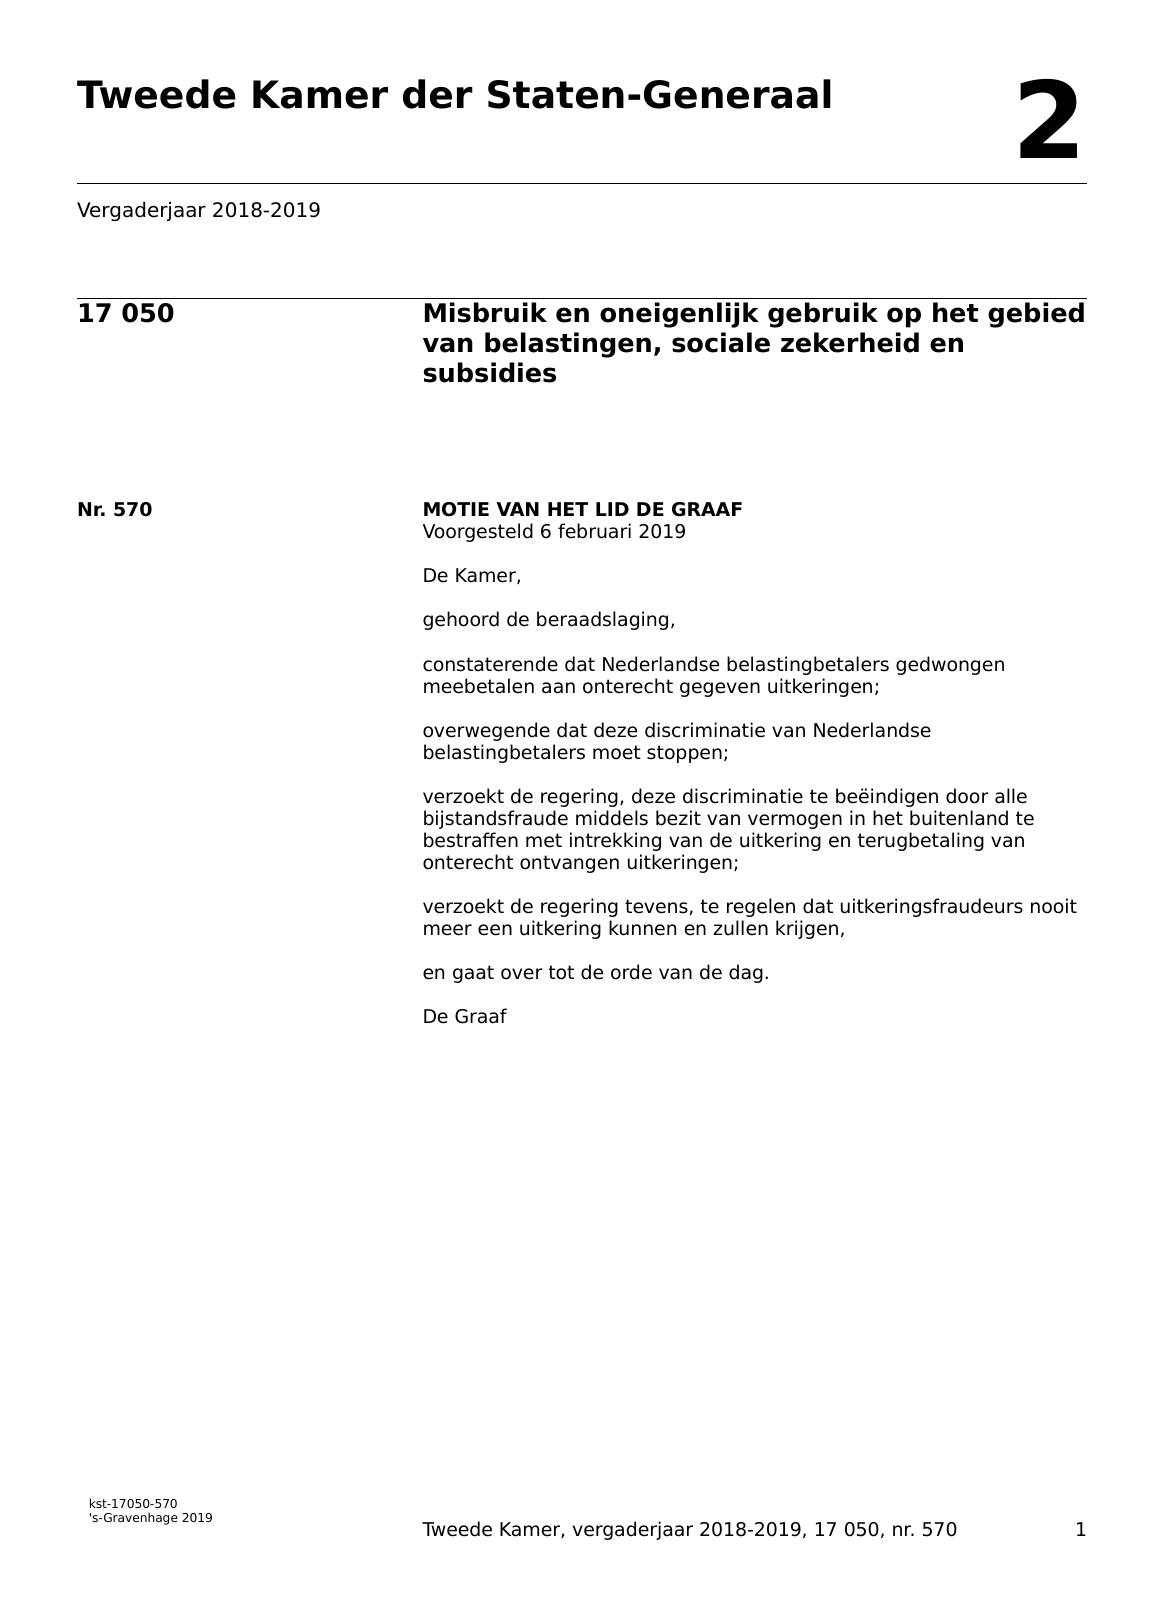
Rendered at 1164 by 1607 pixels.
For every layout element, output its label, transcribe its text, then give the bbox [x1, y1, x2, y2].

table_cell Vergaderjaar 2018-2019 [77, 184, 1087, 298]
table_header Tweede Kamer der Staten-Generaal [77, 59, 886, 183]
text overwegende dat deze discriminatie van Nederlandse belastingbetalers moet stoppen; [422, 720, 1087, 764]
text verzoekt de regering, deze discriminatie te beëindigen door alle bijstandsfraude middels bezit van vermogen in het buitenland te bestraffen met intrekking van de uitkering en terugbetaling van onterecht ontvangen uitkeringen; [422, 786, 1087, 874]
text De Kamer, [422, 565, 1087, 587]
subtitle 17 050 Misbruik en oneigenlijk gebruik op het gebied van belastingen, sociale zekerheid en subsidies [77, 299, 1087, 388]
text Voorgesteld 6 februari 2019 [422, 521, 1087, 543]
text gehoord de beraadslaging, [422, 609, 1087, 631]
text verzoekt de regering tevens, te regelen dat uitkeringsfraudeurs nooit meer een uitkering kunnen en zullen krijgen, [422, 896, 1087, 940]
text constaterende dat Nederlandse belastingbetalers gedwongen meebetalen aan onterecht gegeven uitkeringen; [422, 653, 1087, 697]
text 's-Gravenhage 2019 [88, 1511, 323, 1525]
text en gaat over tot de orde van de dag. [422, 962, 1087, 984]
text De Graaf [422, 1006, 1087, 1028]
text kst-17050-570 [88, 1497, 323, 1511]
table_header 2 [886, 59, 1087, 183]
subtitle Nr. 570 MOTIE VAN HET LID DE GRAAF [77, 499, 1087, 521]
